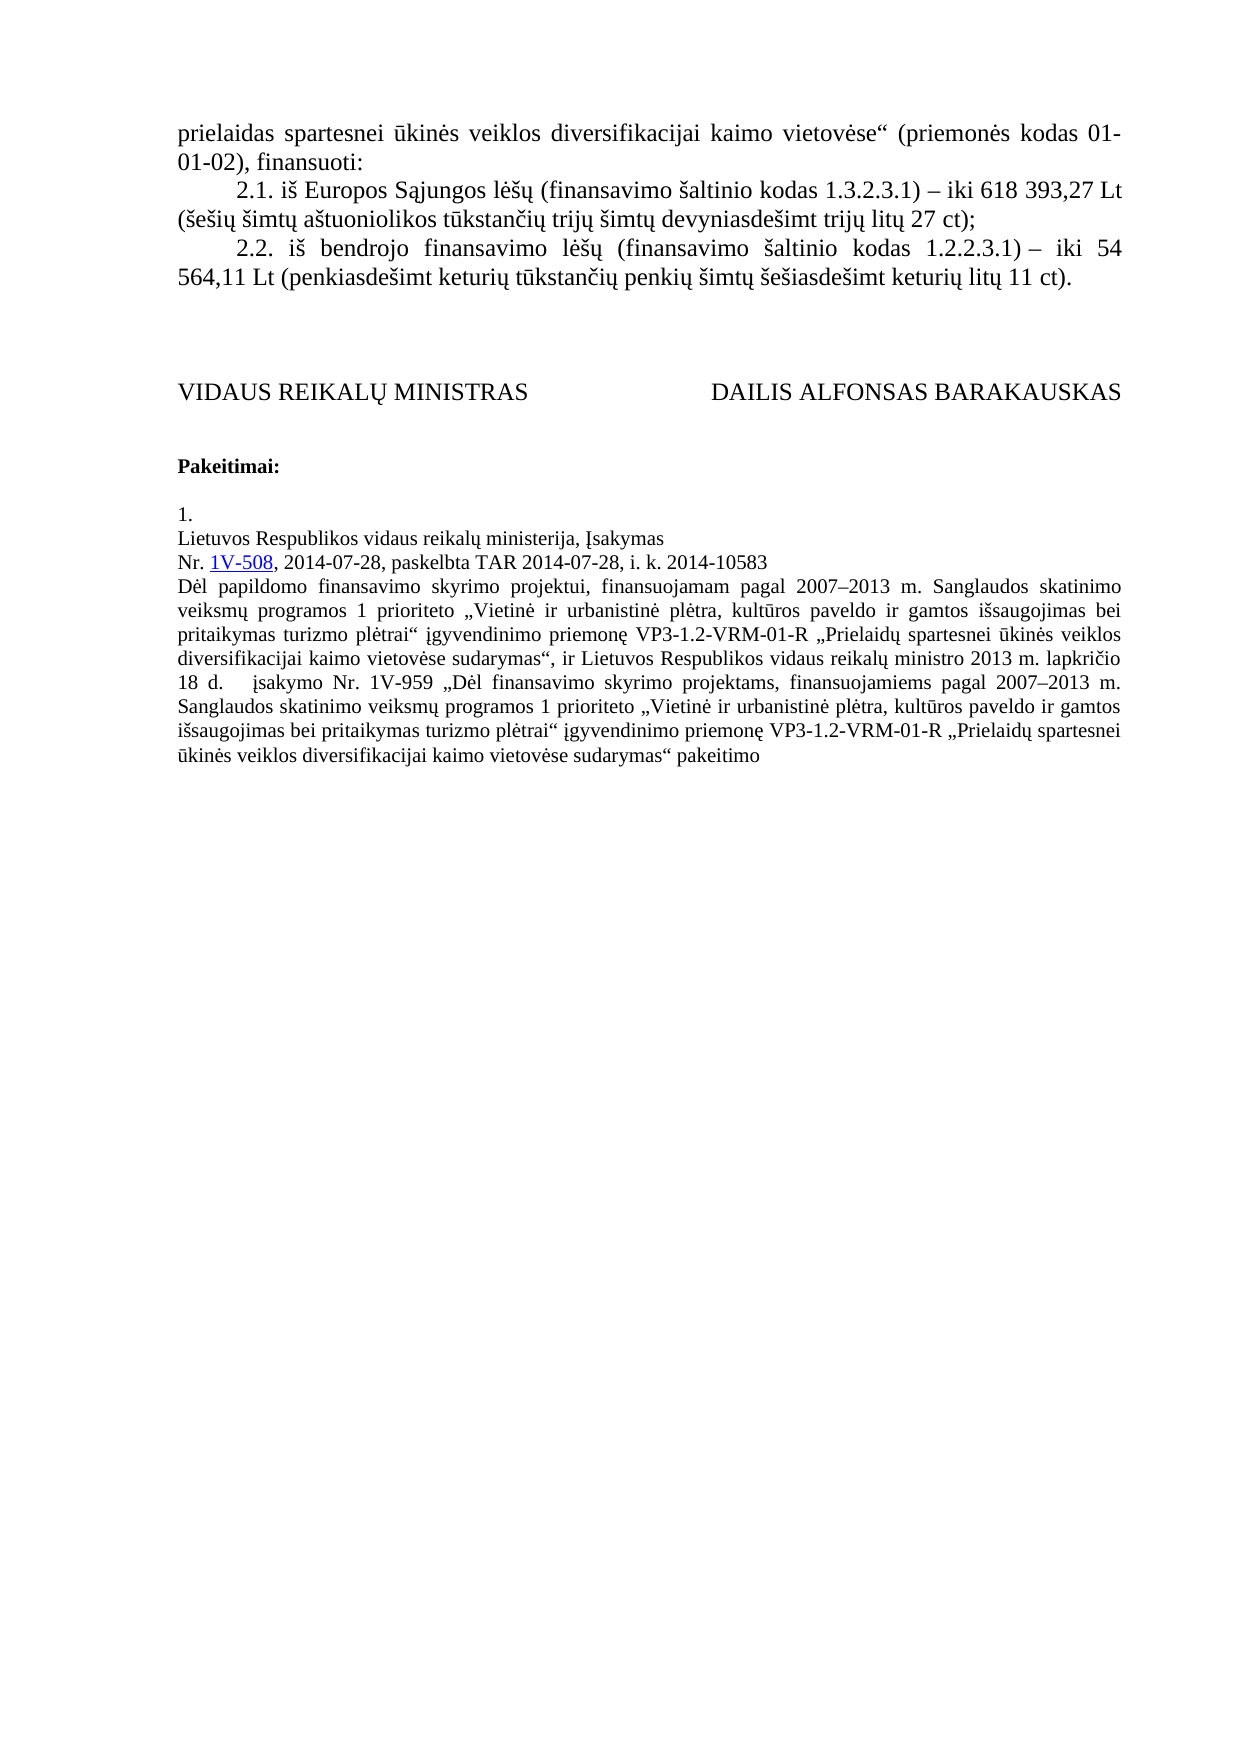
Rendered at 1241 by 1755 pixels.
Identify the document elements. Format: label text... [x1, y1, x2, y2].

text Vidaus reikalų ministras Dailis Alfonsas Barakauskas [177, 377, 1122, 406]
text Lietuvos Respublikos vidaus reikalų ministerija, Įsakymas [177, 526, 1122, 550]
text Nr. 1V-508, 2014-07-28, paskelbta TAR 2014-07-28, i. k. 2014-10583 [177, 550, 1122, 574]
text 2.1. iš Europos Sąjungos lėšų (finansavimo šaltinio kodas 1.3.2.3.1) – iki 618 393,27 Lt (šešių šimtų aštuoniolikos tūkstančių trijų šimtų devyniasdešimt trijų litų 27 ct); [177, 176, 1122, 233]
text prielaidas spartesnei ūkinės veiklos diversifikacijai kaimo vietovėse“ (priemonės kodas 01-01-02), finansuoti: [177, 118, 1122, 176]
text Pakeitimai: [177, 454, 1122, 478]
text Dėl papildomo finansavimo skyrimo projektui, finansuojamam pagal 2007–2013 m. Sanglaudos skatinimo veiksmų programos 1 prioriteto „Vietinė ir urbanistinė plėtra, kultūros paveldo ir gamtos išsaugojimas bei pritaikymas turizmo plėtrai“ įgyvendinimo priemonę VP3-1.2-VRM-01-R „Prielaidų spartesnei ūkinės veiklos diversifikacijai kaimo vietovėse sudarymas“, ir Lietuvos Respublikos vidaus reikalų ministro 2013 m. lapkričio 18 d. įsakymo Nr. 1V-959 „Dėl finansavimo skyrimo projektams, finansuojamiems pagal 2007–2013 m. Sanglaudos skatinimo veiksmų programos 1 prioriteto „Vietinė ir urbanistinė plėtra, kultūros paveldo ir gamtos išsaugojimas bei pritaikymas turizmo plėtrai“ įgyvendinimo priemonę VP3-1.2-VRM-01-R „Prielaidų spartesnei ūkinės veiklos diversifikacijai kaimo vietovėse sudarymas“ pakeitimo [177, 574, 1122, 767]
text 2.2. iš bendrojo finansavimo lėšų (finansavimo šaltinio kodas 1.2.2.3.1) – iki 54 564,11 Lt (penkiasdešimt keturių tūkstančių penkių šimtų šešiasdešimt keturių litų 11 ct). [177, 233, 1122, 291]
text 1. [177, 502, 1122, 526]
